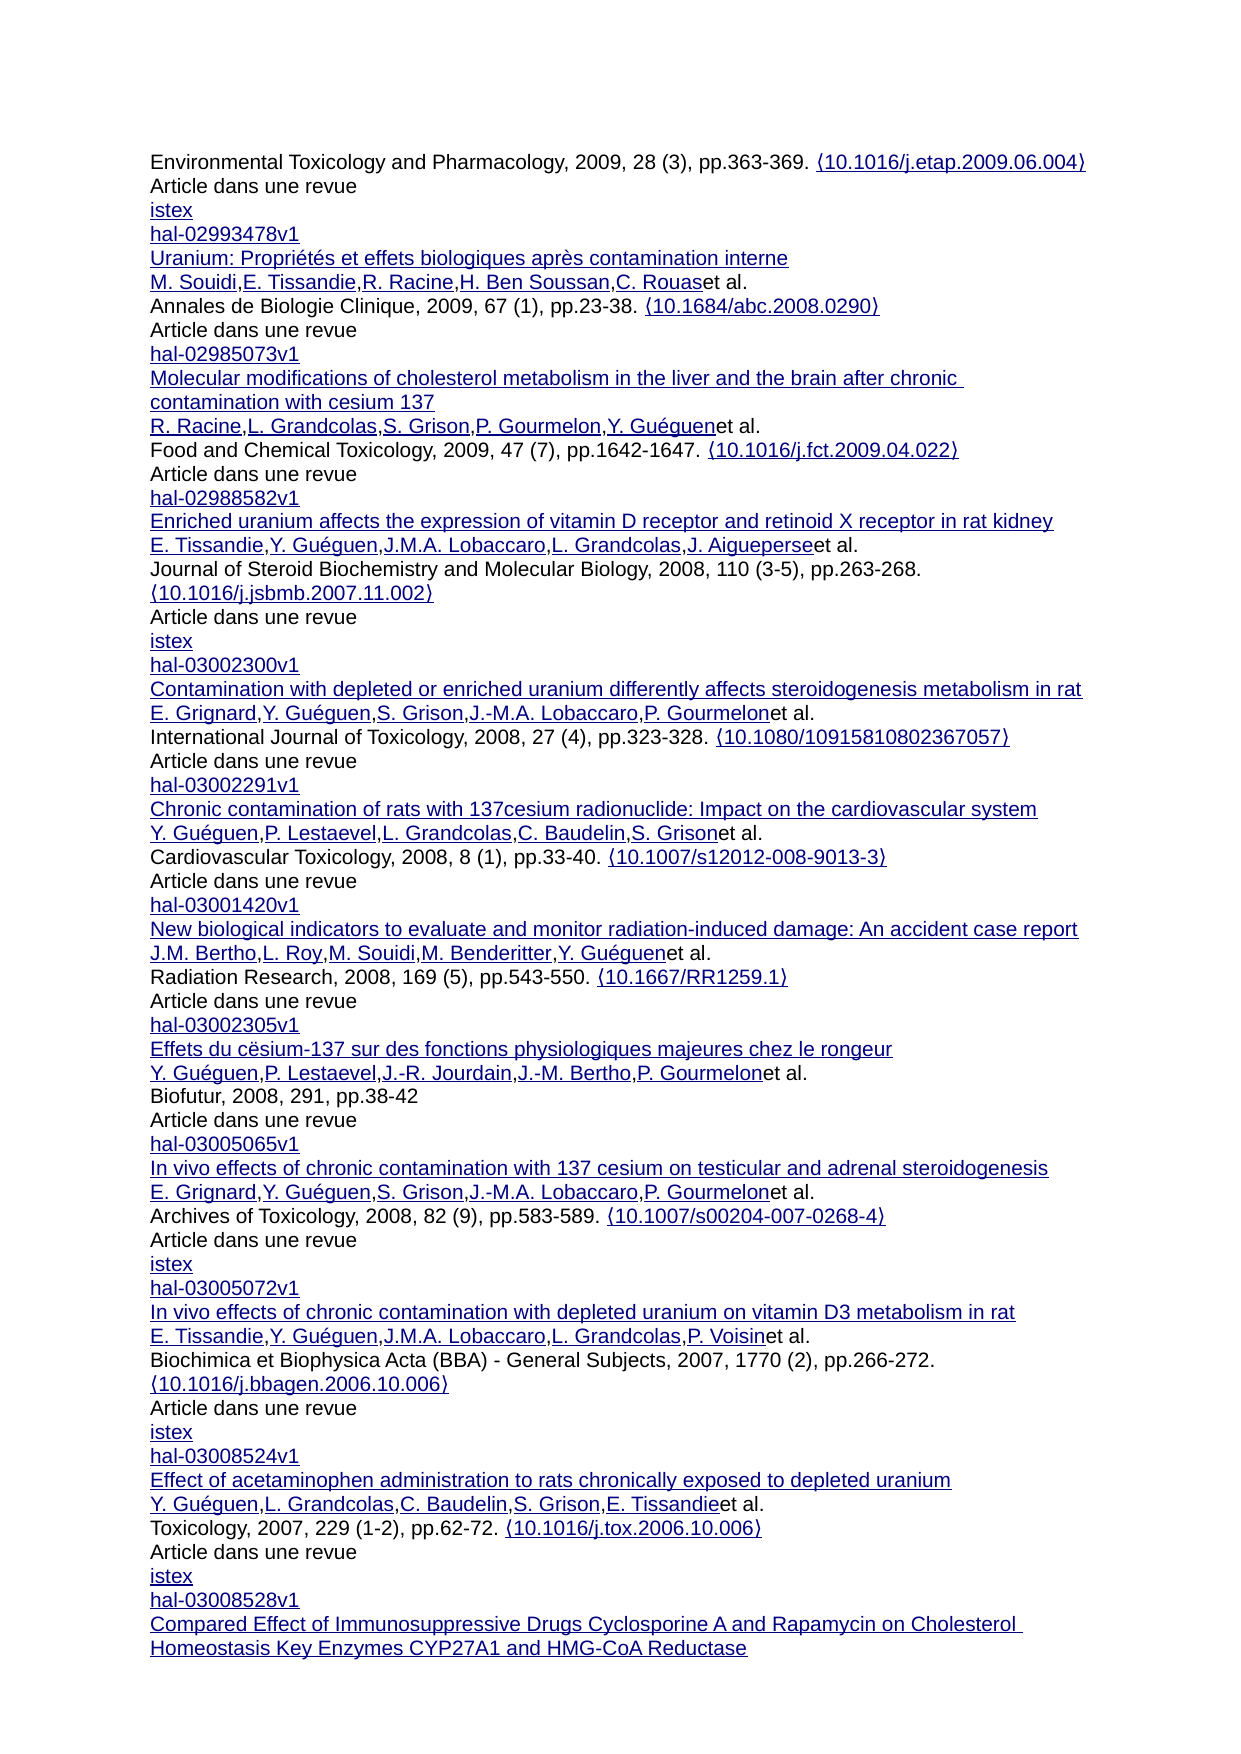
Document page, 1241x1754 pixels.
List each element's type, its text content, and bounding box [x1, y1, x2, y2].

table_cell Uranium: Propriétés et effets biologiques après contamination interne M. Souidi,E. Tissandie,R. Racine,H. Ben Soussan,C. Rouaset al. Annales de Biologie Clinique, 2009, 67 (1), pp.23-38. ⟨10.1684/abc.2008.0290⟩ Article dans une revue hal-02985073v1 [150, 246, 1090, 366]
table_cell Contamination with depleted or enriched uranium differently affects steroidogenesis metabolism in rat E. Grignard,Y. Guéguen,S. Grison,J.-M.A. Lobaccaro,P. Gourmelonet al. International Journal of Toxicology, 2008, 27 (4), pp.323-328. ⟨10.1080/10915810802367057⟩ Article dans une revue hal-03002291v1 [150, 677, 1090, 797]
table_cell Chronic contamination of rats with 137cesium radionuclide: Impact on the cardiovascular system Y. Guéguen,P. Lestaevel,L. Grandcolas,C. Baudelin,S. Grisonet al. Cardiovascular Toxicology, 2008, 8 (1), pp.33-40. ⟨10.1007/s12012-008-9013-3⟩ Article dans une revue hal-03001420v1 [150, 797, 1090, 917]
table_cell Compared Effect of Immunosuppressive Drugs Cyclosporine A and Rapamycin on Cholesterol Homeostasis Key Enzymes CYP27A1 and HMG-CoA Reductase [150, 1611, 1090, 1659]
table_cell In vivo effects of chronic contamination with depleted uranium on vitamin D3 metabolism in rat E. Tissandie,Y. Guéguen,J.M.A. Lobaccaro,L. Grandcolas,P. Voisinet al. Biochimica et Biophysica Acta (BBA) - General Subjects, 2007, 1770 (2), pp.266-272. ⟨10.1016/j.bbagen.2006.10.006⟩ Article dans une revue istex hal-03008524v1 [150, 1300, 1090, 1468]
table_cell New biological indicators to evaluate and monitor radiation-induced damage: An accident case report J.M. Bertho,L. Roy,M. Souidi,M. Benderitter,Y. Guéguenet al. Radiation Research, 2008, 169 (5), pp.543-550. ⟨10.1667/RR1259.1⟩ Article dans une revue hal-03002305v1 [150, 917, 1090, 1036]
table_cell Enriched uranium affects the expression of vitamin D receptor and retinoid X receptor in rat kidney E. Tissandie,Y. Guéguen,J.M.A. Lobaccaro,L. Grandcolas,J. Aigueperseet al. Journal of Steroid Biochemistry and Molecular Biology, 2008, 110 (3-5), pp.263-268. ⟨10.1016/j.jsbmb.2007.11.002⟩ Article dans une revue istex hal-03002300v1 [150, 509, 1090, 677]
table_cell Effect of acetaminophen administration to rats chronically exposed to depleted uranium Y. Guéguen,L. Grandcolas,C. Baudelin,S. Grison,E. Tissandieet al. Toxicology, 2007, 229 (1-2), pp.62-72. ⟨10.1016/j.tox.2006.10.006⟩ Article dans une revue istex hal-03008528v1 [150, 1468, 1090, 1611]
table_cell Effets du cësium-137 sur des fonctions physiologiques majeures chez le rongeur Y. Guéguen,P. Lestaevel,J.-R. Jourdain,J.-M. Bertho,P. Gourmelonet al. Biofutur, 2008, 291, pp.38-42 Article dans une revue hal-03005065v1 [150, 1036, 1090, 1156]
table_cell In vivo effects of chronic contamination with 137 cesium on testicular and adrenal steroidogenesis E. Grignard,Y. Guéguen,S. Grison,J.-M.A. Lobaccaro,P. Gourmelonet al. Archives of Toxicology, 2008, 82 (9), pp.583-589. ⟨10.1007/s00204-007-0268-4⟩ Article dans une revue istex hal-03005072v1 [150, 1156, 1090, 1300]
table_cell Environmental Toxicology and Pharmacology, 2009, 28 (3), pp.363-369. ⟨10.1016/j.etap.2009.06.004⟩ Article dans une revue istex hal-02993478v1 [150, 150, 1090, 246]
table_cell Molecular modifications of cholesterol metabolism in the liver and the brain after chronic contamination with cesium 137 R. Racine,L. Grandcolas,S. Grison,P. Gourmelon,Y. Guéguenet al. Food and Chemical Toxicology, 2009, 47 (7), pp.1642-1647. ⟨10.1016/j.fct.2009.04.022⟩ Article dans une revue hal-02988582v1 [150, 366, 1090, 509]
